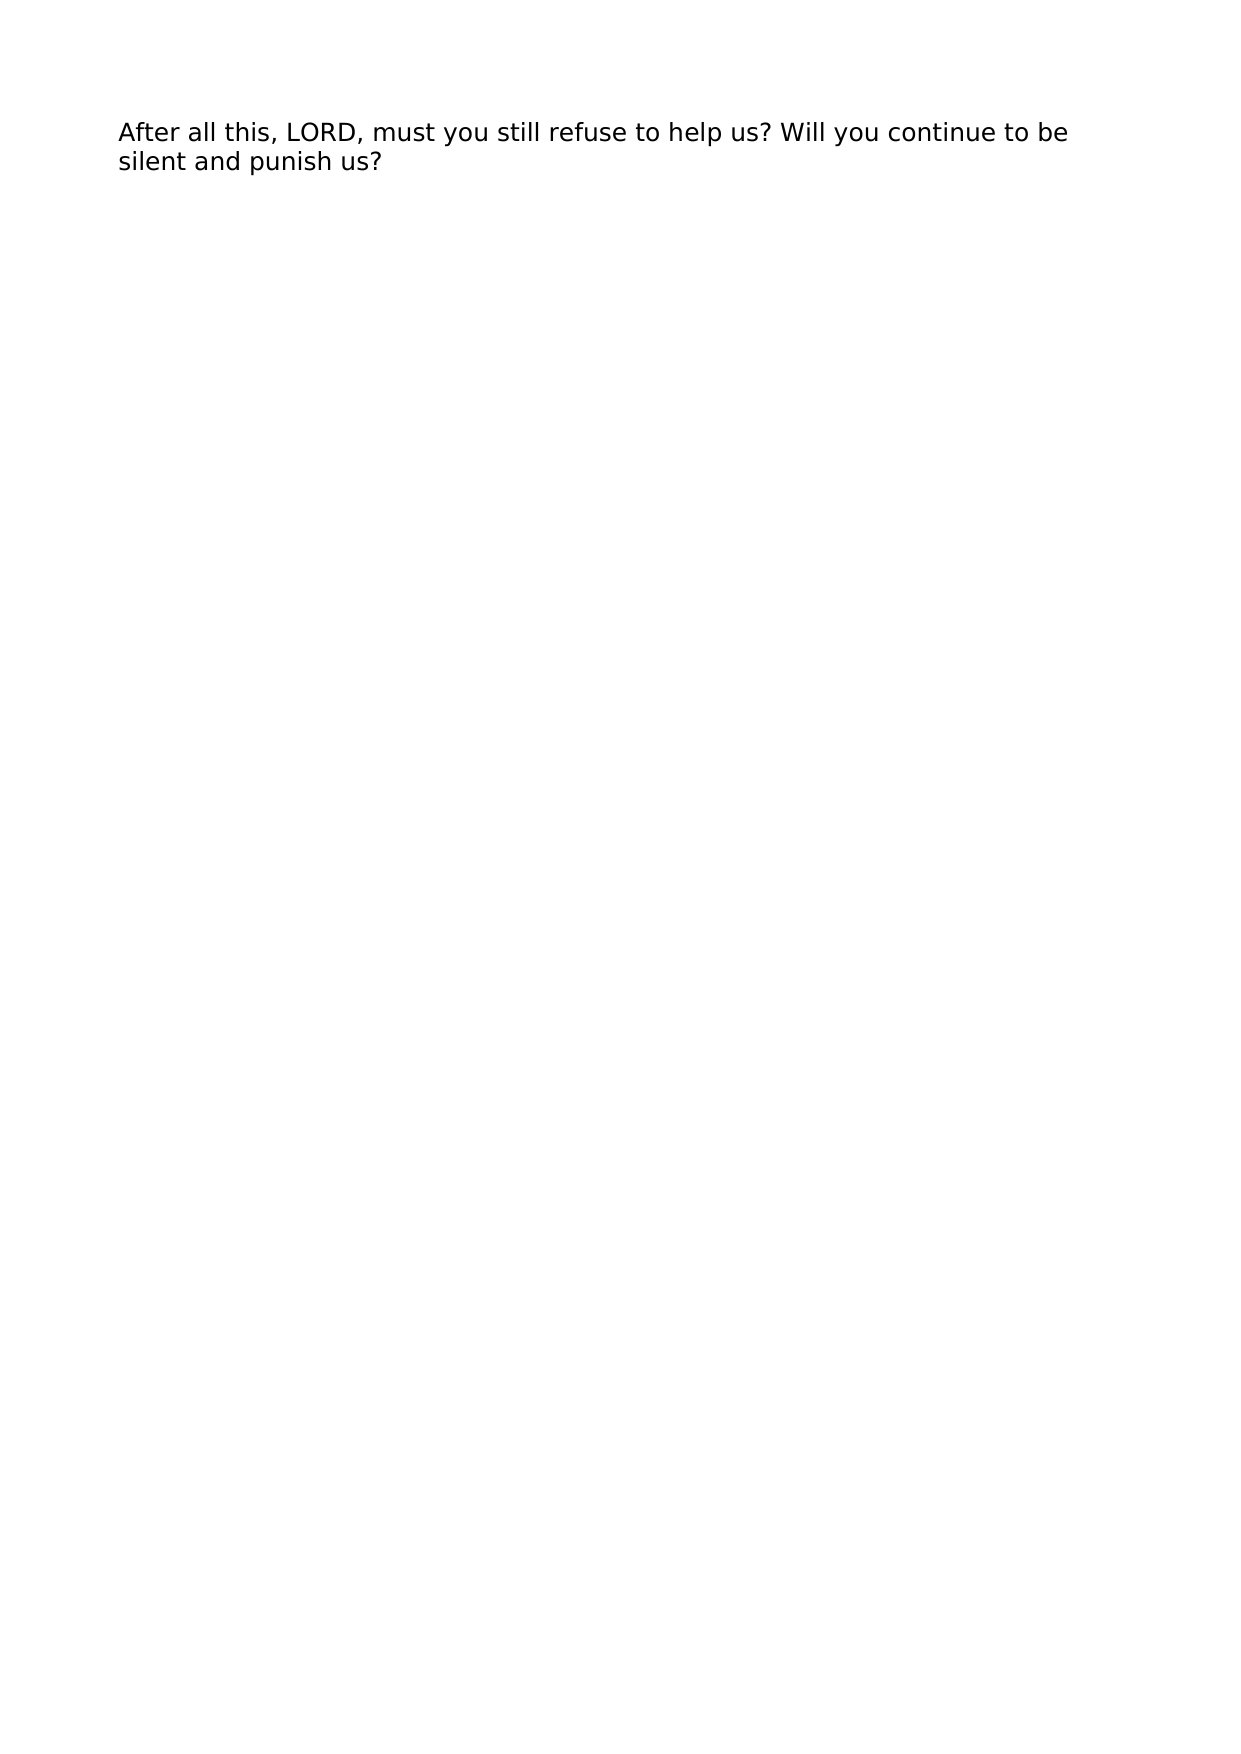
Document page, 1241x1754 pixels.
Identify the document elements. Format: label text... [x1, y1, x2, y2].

text After all this, LORD, must you still refuse to help us? Will you continue to be silent and punish us? [118, 118, 1122, 176]
